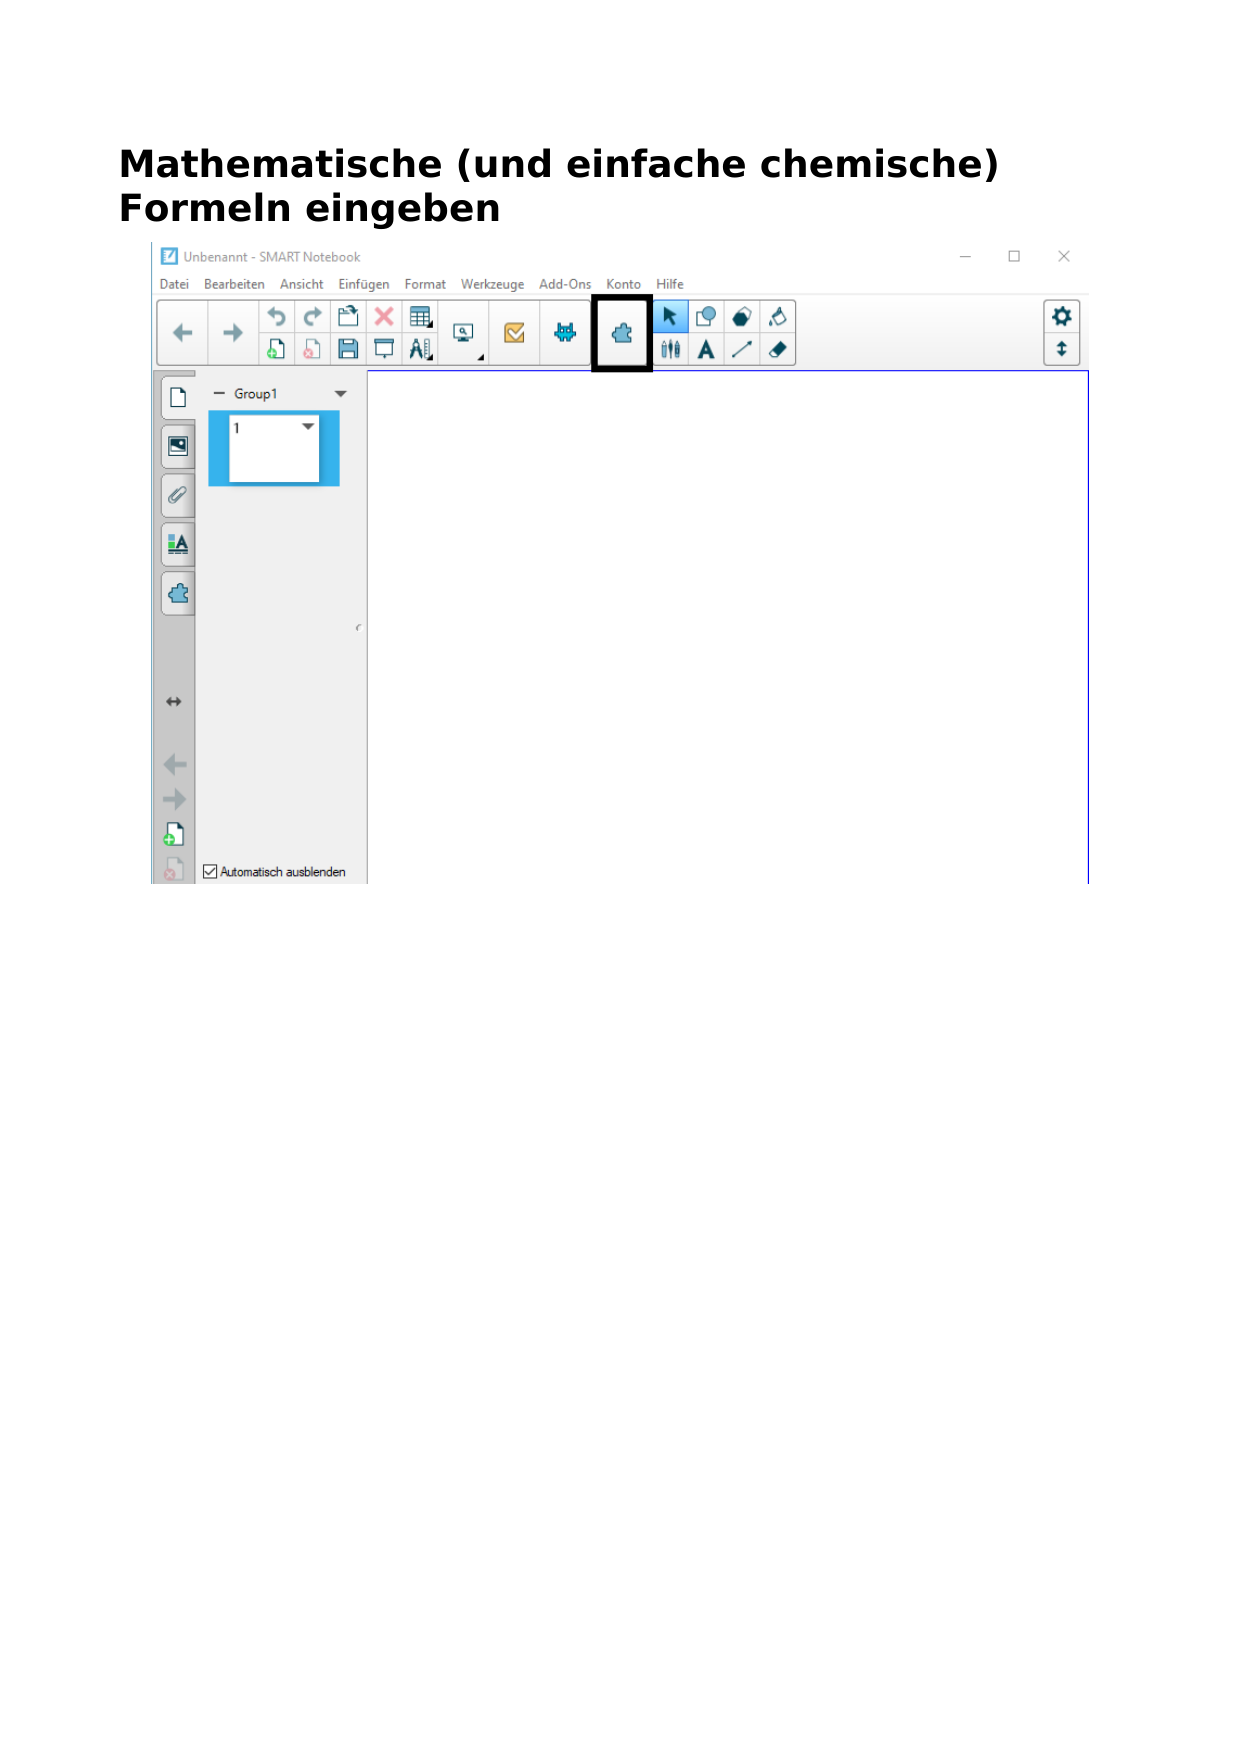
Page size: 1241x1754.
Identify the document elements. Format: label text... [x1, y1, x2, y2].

subtitle Mathematische (und einfache chemische) Formeln eingeben [118, 143, 1122, 230]
picture [151, 242, 1089, 884]
